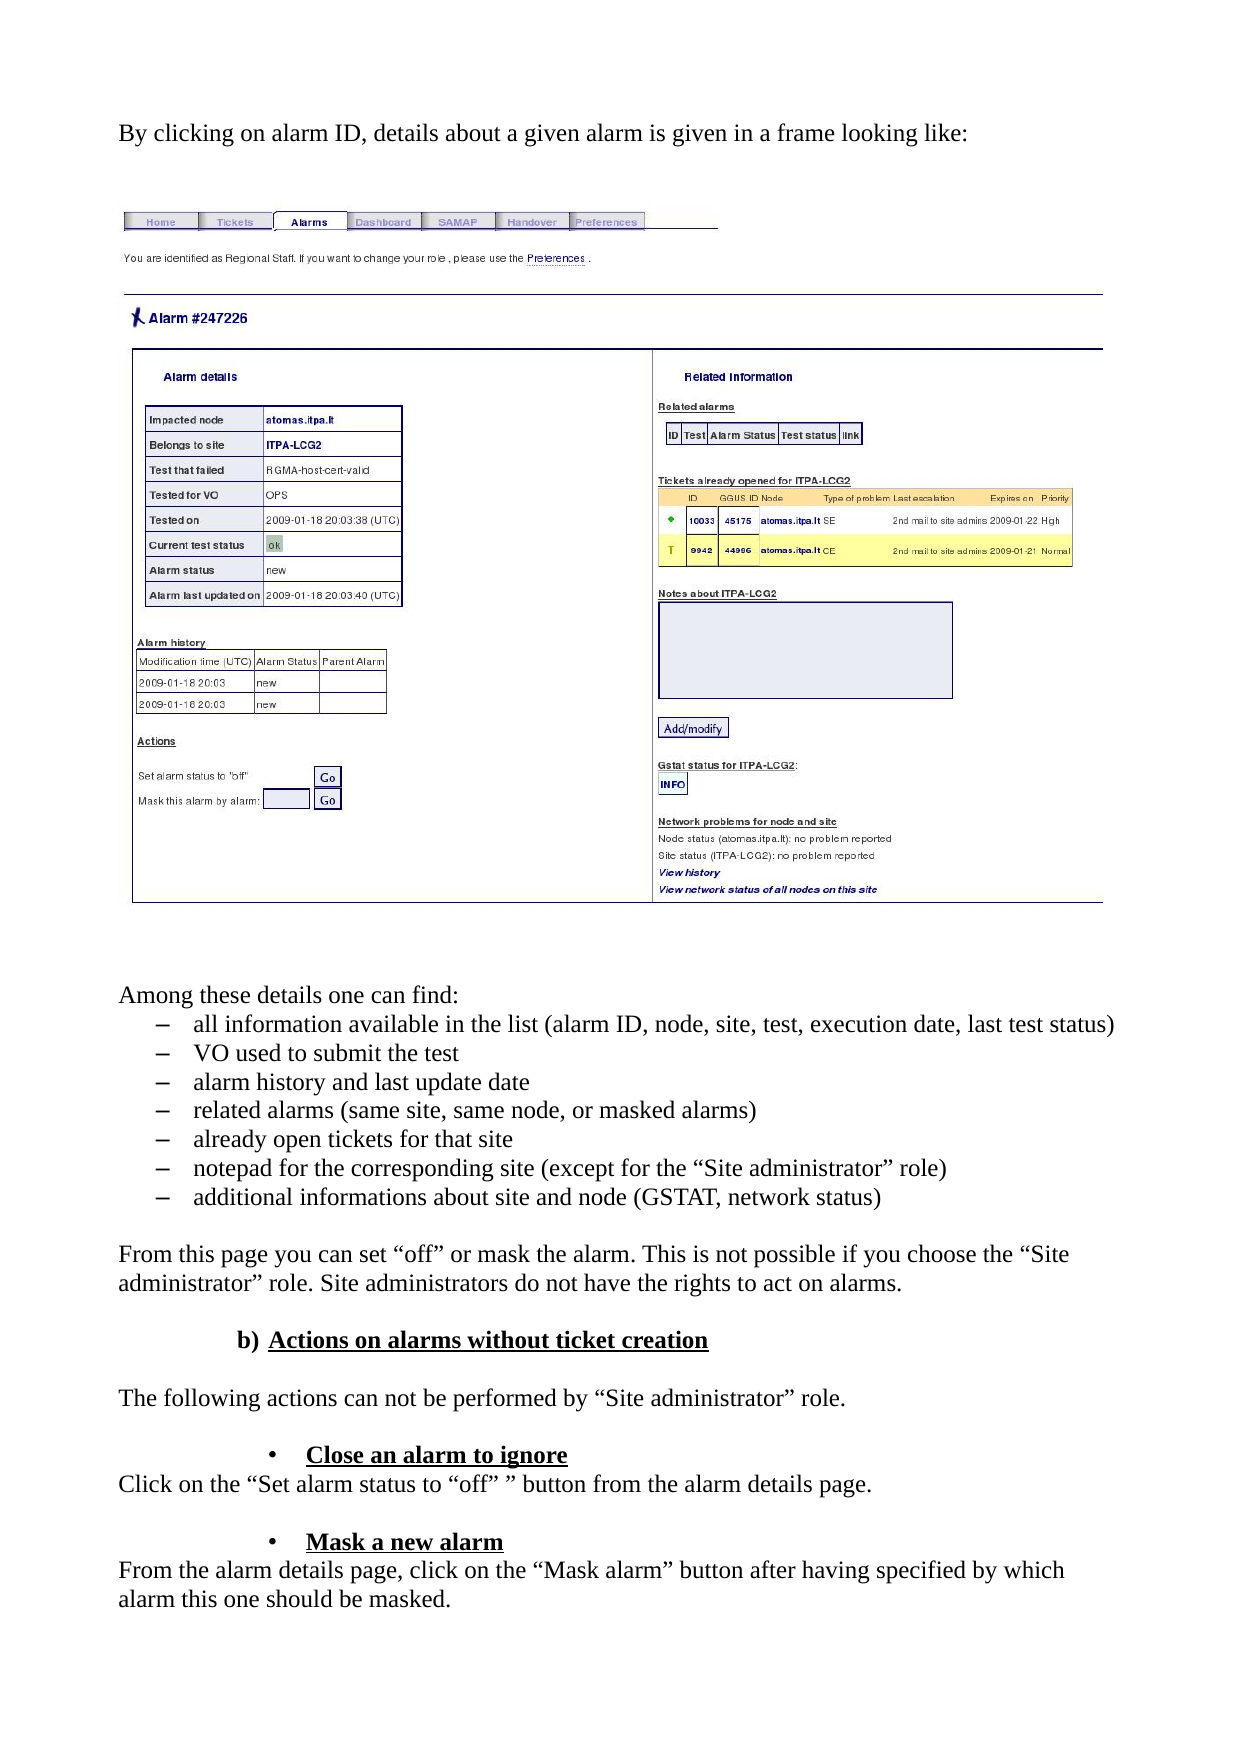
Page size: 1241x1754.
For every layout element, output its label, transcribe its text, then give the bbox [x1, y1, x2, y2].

text From this page you can set “off” or mask the alarm. This is not possible if you choose the “Site administrator” role. Site administrators do not have the rights to act on alarms. [118, 1239, 1122, 1297]
list all information available in the list (alarm ID, node, site, test, execution date, last test status) [156, 1009, 1122, 1038]
picture [118, 204, 1103, 923]
text Click on the “Set alarm status to “off” ” button from the alarm details page. [118, 1469, 1122, 1498]
list additional informations about site and node (GSTAT, network status) [156, 1182, 1122, 1210]
list already open tickets for that site [156, 1124, 1122, 1153]
text From the alarm details page, click on the “Mask alarm” button after having specified by which alarm this one should be masked. [118, 1555, 1122, 1613]
list VO used to submit the test [156, 1038, 1122, 1067]
list Mask a new alarm [268, 1527, 1122, 1555]
list Actions on alarms without ticket creation [231, 1325, 1122, 1354]
list Close an alarm to ignore [268, 1440, 1122, 1469]
list notepad for the corresponding site (except for the “Site administrator” role) [156, 1153, 1122, 1182]
text The following actions can not be performed by “Site administrator” role. [118, 1383, 1122, 1412]
text Among these details one can find: [118, 980, 1122, 1009]
list alarm history and last update date [156, 1067, 1122, 1095]
text By clicking on alarm ID, details about a given alarm is given in a frame looking like: [118, 118, 1122, 147]
list related alarms (same site, same node, or masked alarms) [156, 1095, 1122, 1124]
